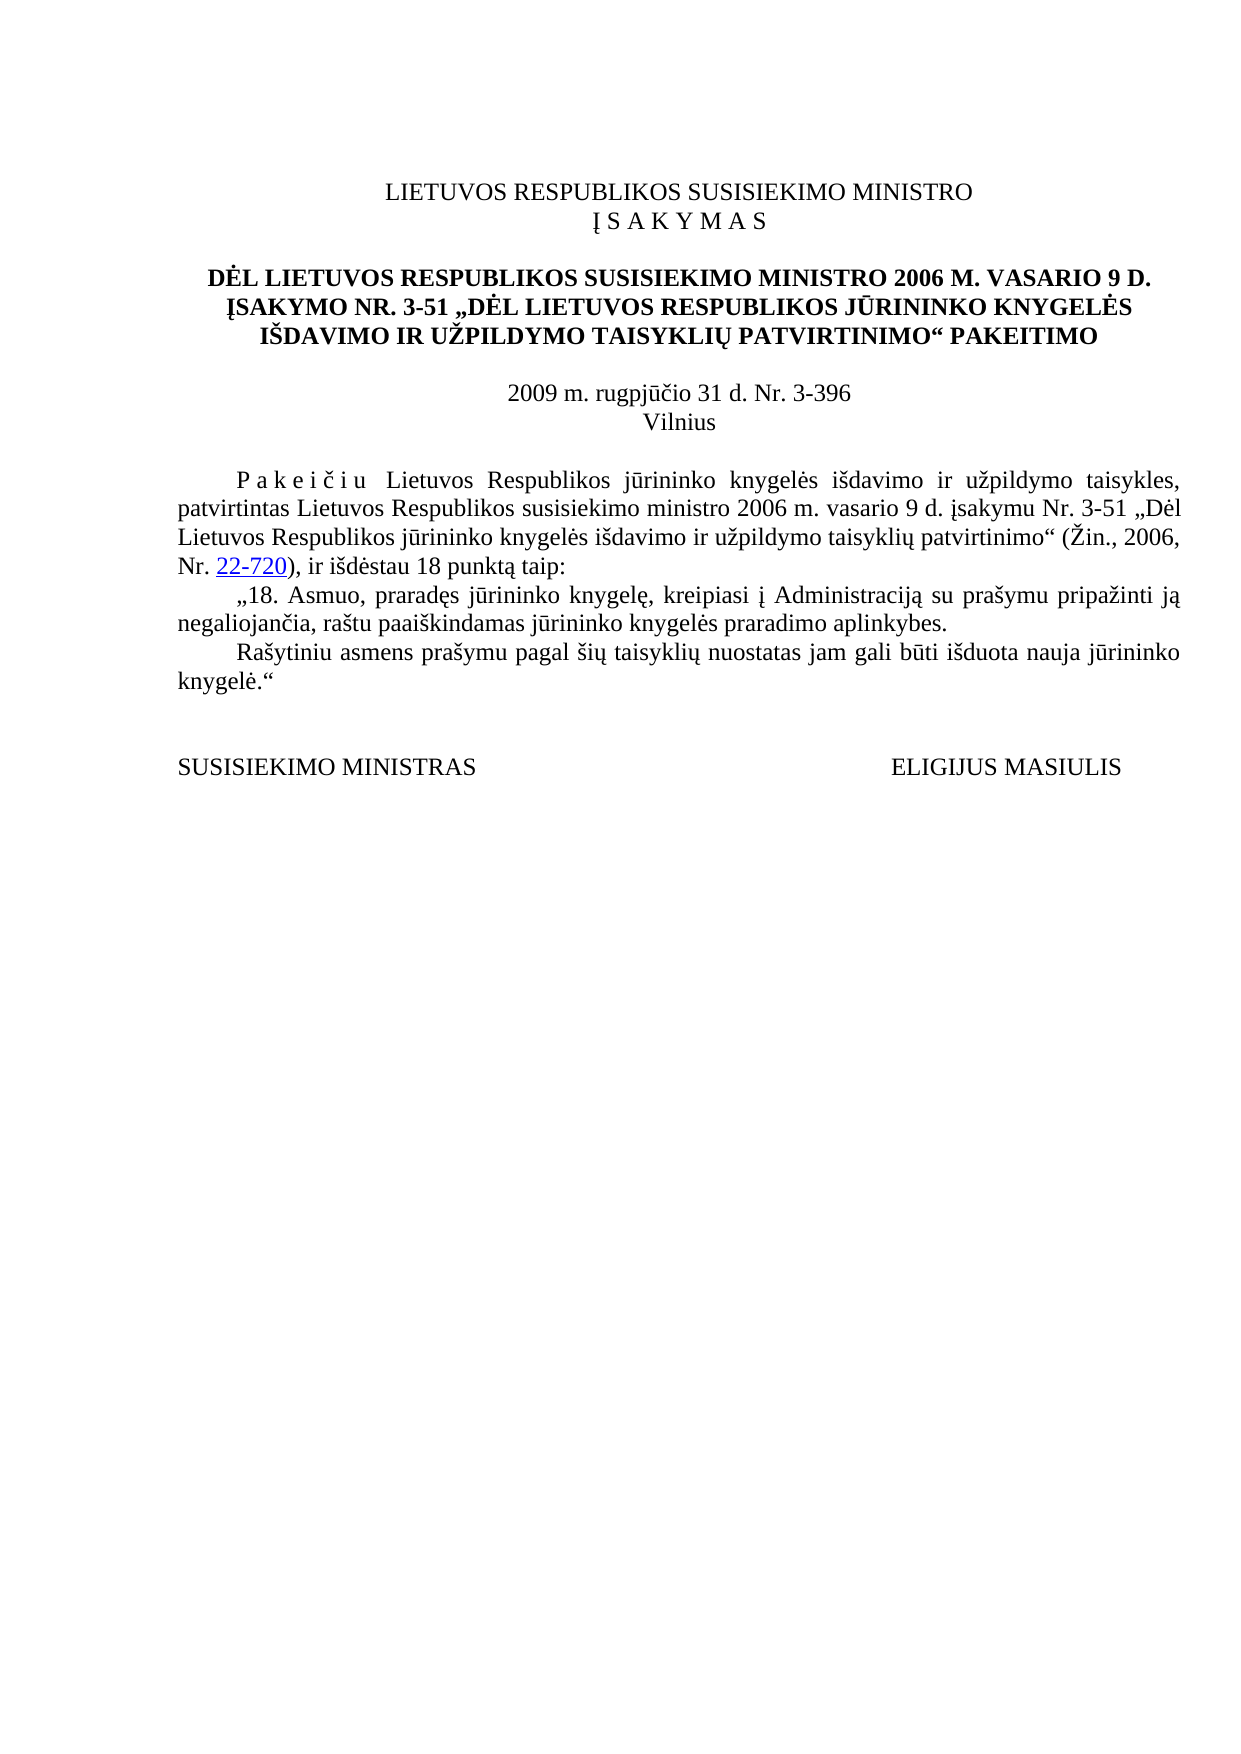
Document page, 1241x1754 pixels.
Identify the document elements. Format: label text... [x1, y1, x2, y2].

text Susisiekimo ministras Eligijus Masiulis [177, 752, 1181, 781]
text 2009 m. rugpjūčio 31 d. Nr. 3-396 [177, 378, 1181, 407]
text DĖL LIETUVOS RESPUBLIKOS SUSISIEKIMO MINISTRO 2006 m. VASARIO 9 d. ĮSAKYMO Nr. 3-51 „DĖL LIETUVOS RESPUBLIKOS JŪRININKO KNYGELĖS IŠDAVIMO IR UŽPILDYMO TAISYKLIŲ PATVIRTINIMO“ PAKEITIMO [177, 263, 1181, 350]
text ĮSAKYMAS [177, 206, 1181, 235]
text Pakeičiu Lietuvos Respublikos jūrininko knygelės išdavimo ir užpildymo taisykles, patvirtintas Lietuvos Respublikos susisiekimo ministro 2006 m. vasario 9 d. įsakymu Nr. 3-51 „Dėl Lietuvos Respublikos jūrininko knygelės išdavimo ir užpildymo taisyklių patvirtinimo“ (Žin., 2006, Nr. 22-720), ir išdėstau 18 punktą taip: [177, 465, 1181, 580]
text LIETUVOS RESPUBLIKOS SUSISIEKIMO MINISTRO [177, 177, 1181, 206]
text Vilnius [177, 407, 1181, 436]
text „18. Asmuo, praradęs jūrininko knygelę, kreipiasi į Administraciją su prašymu pripažinti ją negaliojančia, raštu paaiškindamas jūrininko knygelės praradimo aplinkybes. [177, 580, 1181, 637]
text Rašytiniu asmens prašymu pagal šių taisyklių nuostatas jam gali būti išduota nauja jūrininko knygelė.“ [177, 637, 1181, 695]
